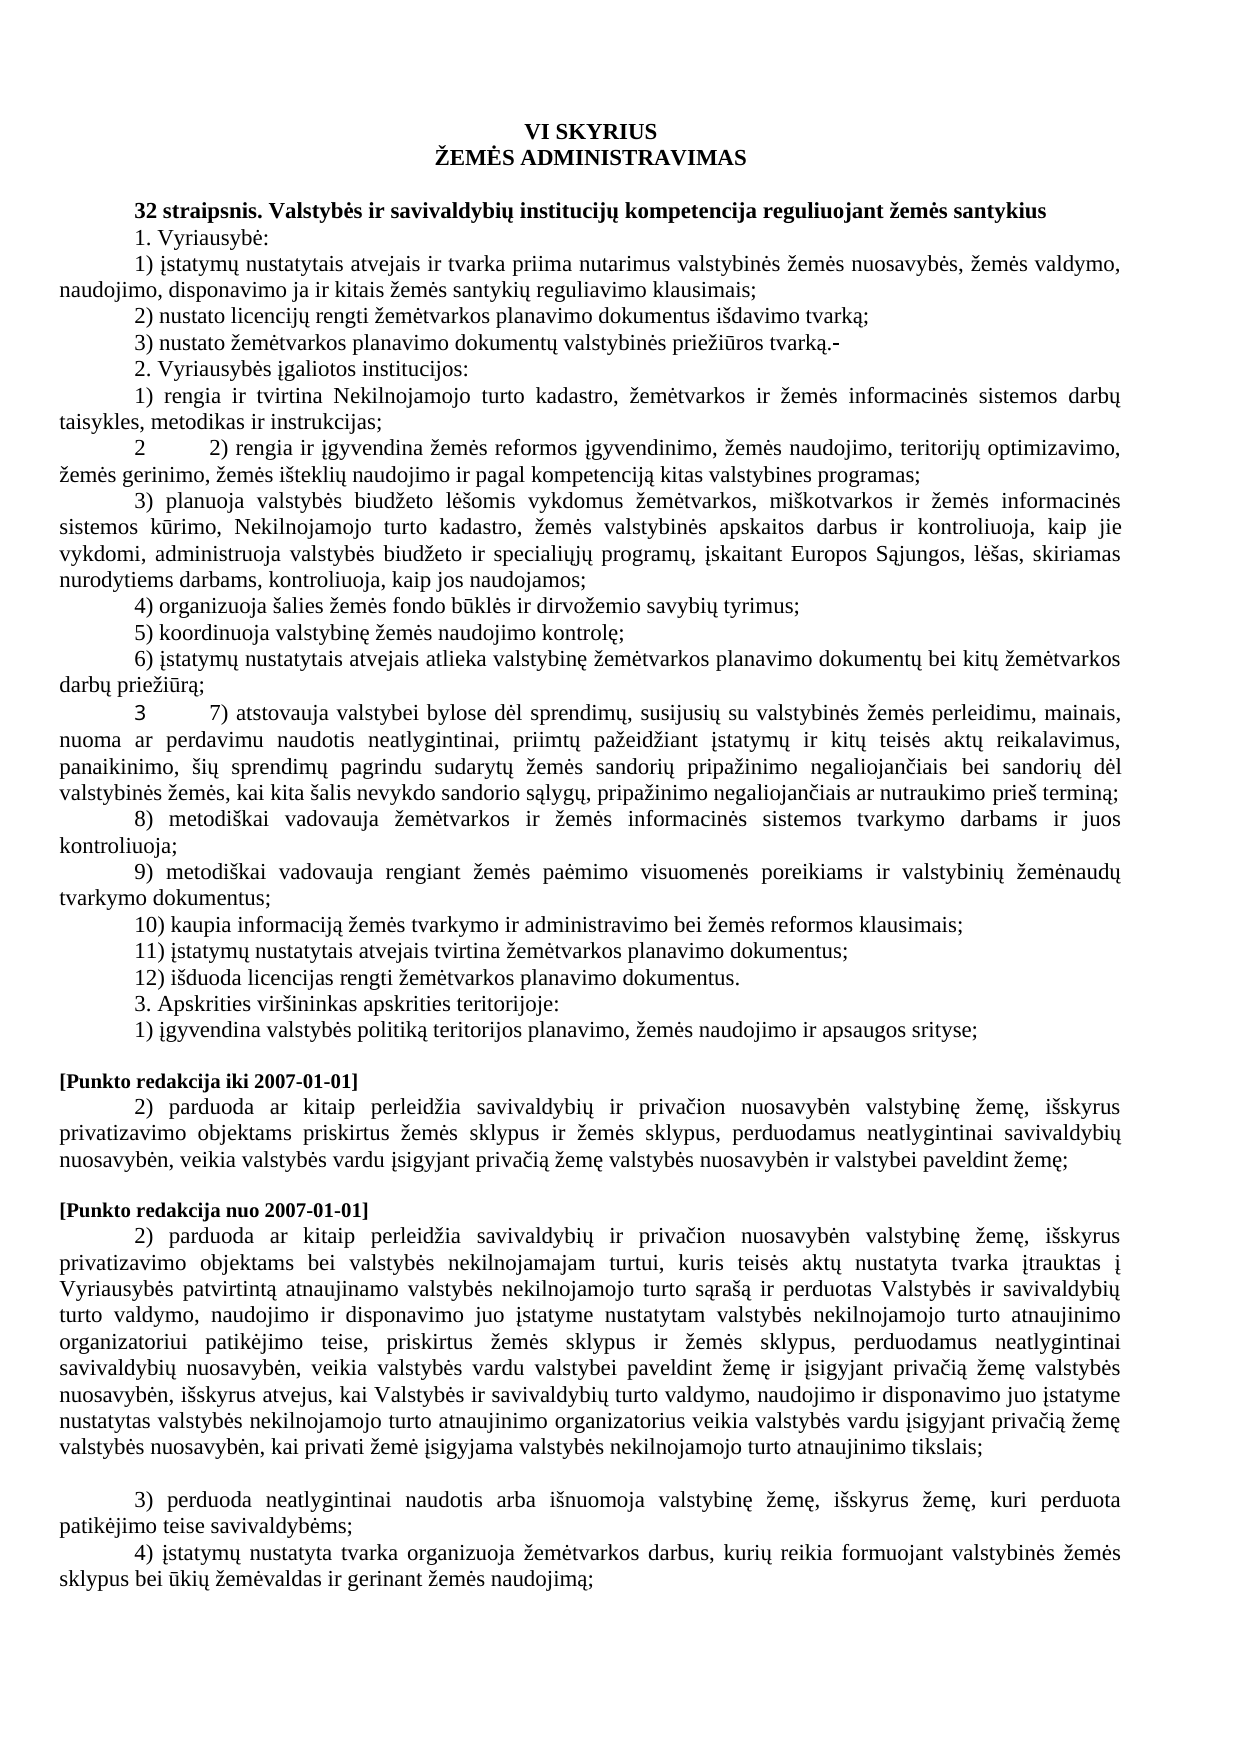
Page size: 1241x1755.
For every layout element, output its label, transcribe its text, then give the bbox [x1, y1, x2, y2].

text 5) koordinuoja valstybinę žemės naudojimo kontrolę; [59, 619, 1122, 645]
text 10) kaupia informaciją žemės tvarkymo ir administravimo bei žemės reformos klausimais; [59, 911, 1122, 937]
text 9) metodiškai vadovauja rengiant žemės paėmimo visuomenės poreikiams ir valstybinių žemėnaudų tvarkymo dokumentus; [59, 858, 1122, 911]
text 2) nustato licencijų rengti žemėtvarkos planavimo dokumentus išdavimo tvarką; [59, 303, 1122, 329]
text 1) įgyvendina valstybės politiką teritorijos planavimo, žemės naudojimo ir apsaugos srityse; [59, 1016, 1122, 1043]
text 1) įstatymų nustatytais atvejais ir tvarka priima nutarimus valstybinės žemės nuosavybės, žemės valdymo, naudojimo, disponavimo ja ir kitais žemės santykių reguliavimo klausimais; [59, 250, 1122, 303]
text 2) parduoda ar kitaip perleidžia savivaldybių ir privačion nuosavybėn valstybinę žemę, išskyrus privatizavimo objektams bei valstybės nekilnojamajam turtui, kuris teisės aktų nustatyta tvarka įtrauktas į Vyriausybės patvirtintą atnaujinamo valstybės nekilnojamojo turto sąrašą ir perduotas Valstybės ir savivaldybių turto valdymo, naudojimo ir disponavimo juo įstatyme nustatytam valstybės nekilnojamojo turto atnaujinimo organizatoriui patikėjimo teise, priskirtus žemės sklypus ir žemės sklypus, perduodamus neatlygintinai savivaldybių nuosavybėn, veikia valstybės vardu valstybei paveldint žemę ir įsigyjant privačią žemę valstybės nuosavybėn, išskyrus atvejus, kai Valstybės ir savivaldybių turto valdymo, naudojimo ir disponavimo juo įstatyme nustatytas valstybės nekilnojamojo turto atnaujinimo organizatorius veikia valstybės vardu įsigyjant privačią žemę valstybės nuosavybėn, kai privati žemė įsigyjama valstybės nekilnojamojo turto atnaujinimo tikslais; [59, 1222, 1122, 1460]
text 1. Vyriausybė: [59, 223, 1122, 250]
text 8) metodiškai vadovauja žemėtvarkos ir žemės informacinės sistemos tvarkymo darbams ir juos kontroliuoja; [59, 805, 1122, 858]
text 6) įstatymų nustatytais atvejais atlieka valstybinę žemėtvarkos planavimo dokumentų bei kitų žemėtvarkos darbų priežiūrą; [59, 645, 1122, 698]
text 2) parduoda ar kitaip perleidžia savivaldybių ir privačion nuosavybėn valstybinę žemę, išskyrus privatizavimo objektams priskirtus žemės sklypus ir žemės sklypus, perduodamus neatlygintinai savivaldybių nuosavybėn, veikia valstybės vardu įsigyjant privačią žemę valstybės nuosavybėn ir valstybei paveldint žemę; [59, 1093, 1122, 1172]
text 3) nustato žemėtvarkos planavimo dokumentų valstybinės priežiūros tvarką. [59, 329, 1122, 355]
list 2) rengia ir įgyvendina žemės reformos įgyvendinimo, žemės naudojimo, teritorijų optimizavimo, žemės gerinimo, žemės išteklių naudojimo ir pagal kompetenciją kitas valstybines programas; [59, 434, 1122, 487]
text 1) rengia ir tvirtina Nekilnojamojo turto kadastro, žemėtvarkos ir žemės informacinės sistemos darbų taisykles, metodikas ir instrukcijas; [59, 382, 1122, 434]
text 4) organizuoja šalies žemės fondo būklės ir dirvožemio savybių tyrimus; [59, 592, 1122, 619]
text 12) išduoda licencijas rengti žemėtvarkos planavimo dokumentus. [59, 963, 1122, 990]
text 2. Vyriausybės įgaliotos institucijos: [59, 355, 1122, 382]
text 3) perduoda neatlygintinai naudotis arba išnuomoja valstybinę žemę, išskyrus žemę, kuri perduota patikėjimo teise savivaldybėms; [59, 1486, 1122, 1539]
list 7) atstovauja valstybei bylose dėl sprendimų, susijusių su valstybinės žemės perleidimu, mainais, nuoma ar perdavimu naudotis neatlygintinai, priimtų pažeidžiant įstatymų ir kitų teisės aktų reikalavimus, panaikinimo, šių sprendimų pagrindu sudarytų žemės sandorių pripažinimo negaliojančiais bei sandorių dėl valstybinės žemės, kai kita šalis nevykdo sandorio sąlygų, pripažinimo negaliojančiais ar nutraukimo prieš terminą; [59, 698, 1122, 805]
text 3) planuoja valstybės biudžeto lėšomis vykdomus žemėtvarkos, miškotvarkos ir žemės informacinės sistemos kūrimo, Nekilnojamojo turto kadastro, žemės valstybinės apskaitos darbus ir kontroliuoja, kaip jie vykdomi, administruoja valstybės biudžeto ir specialiųjų programų, įskaitant Europos Sąjungos, lėšas, skiriamas nurodytiems darbams, kontroliuoja, kaip jos naudojamos; [59, 487, 1122, 592]
text 11) įstatymų nustatytais atvejais tvirtina žemėtvarkos planavimo dokumentus; [59, 937, 1122, 963]
text 32 straipsnis. Valstybės ir savivaldybių institucijų kompetencija reguliuojant žemės santykius [134, 197, 1122, 223]
subtitle Žemės administravimas [59, 144, 1122, 171]
text 3. Apskrities viršininkas apskrities teritorijoje: [59, 990, 1122, 1016]
subtitle VI skyrius [59, 118, 1122, 144]
text [Punkto redakcija iki 2007-01-01] [59, 1069, 1122, 1093]
text 4) įstatymų nustatyta tvarka organizuoja žemėtvarkos darbus, kurių reikia formuojant valstybinės žemės sklypus bei ūkių žemėvaldas ir gerinant žemės naudojimą; [59, 1539, 1122, 1591]
text [Punkto redakcija nuo 2007-01-01] [59, 1198, 1122, 1222]
